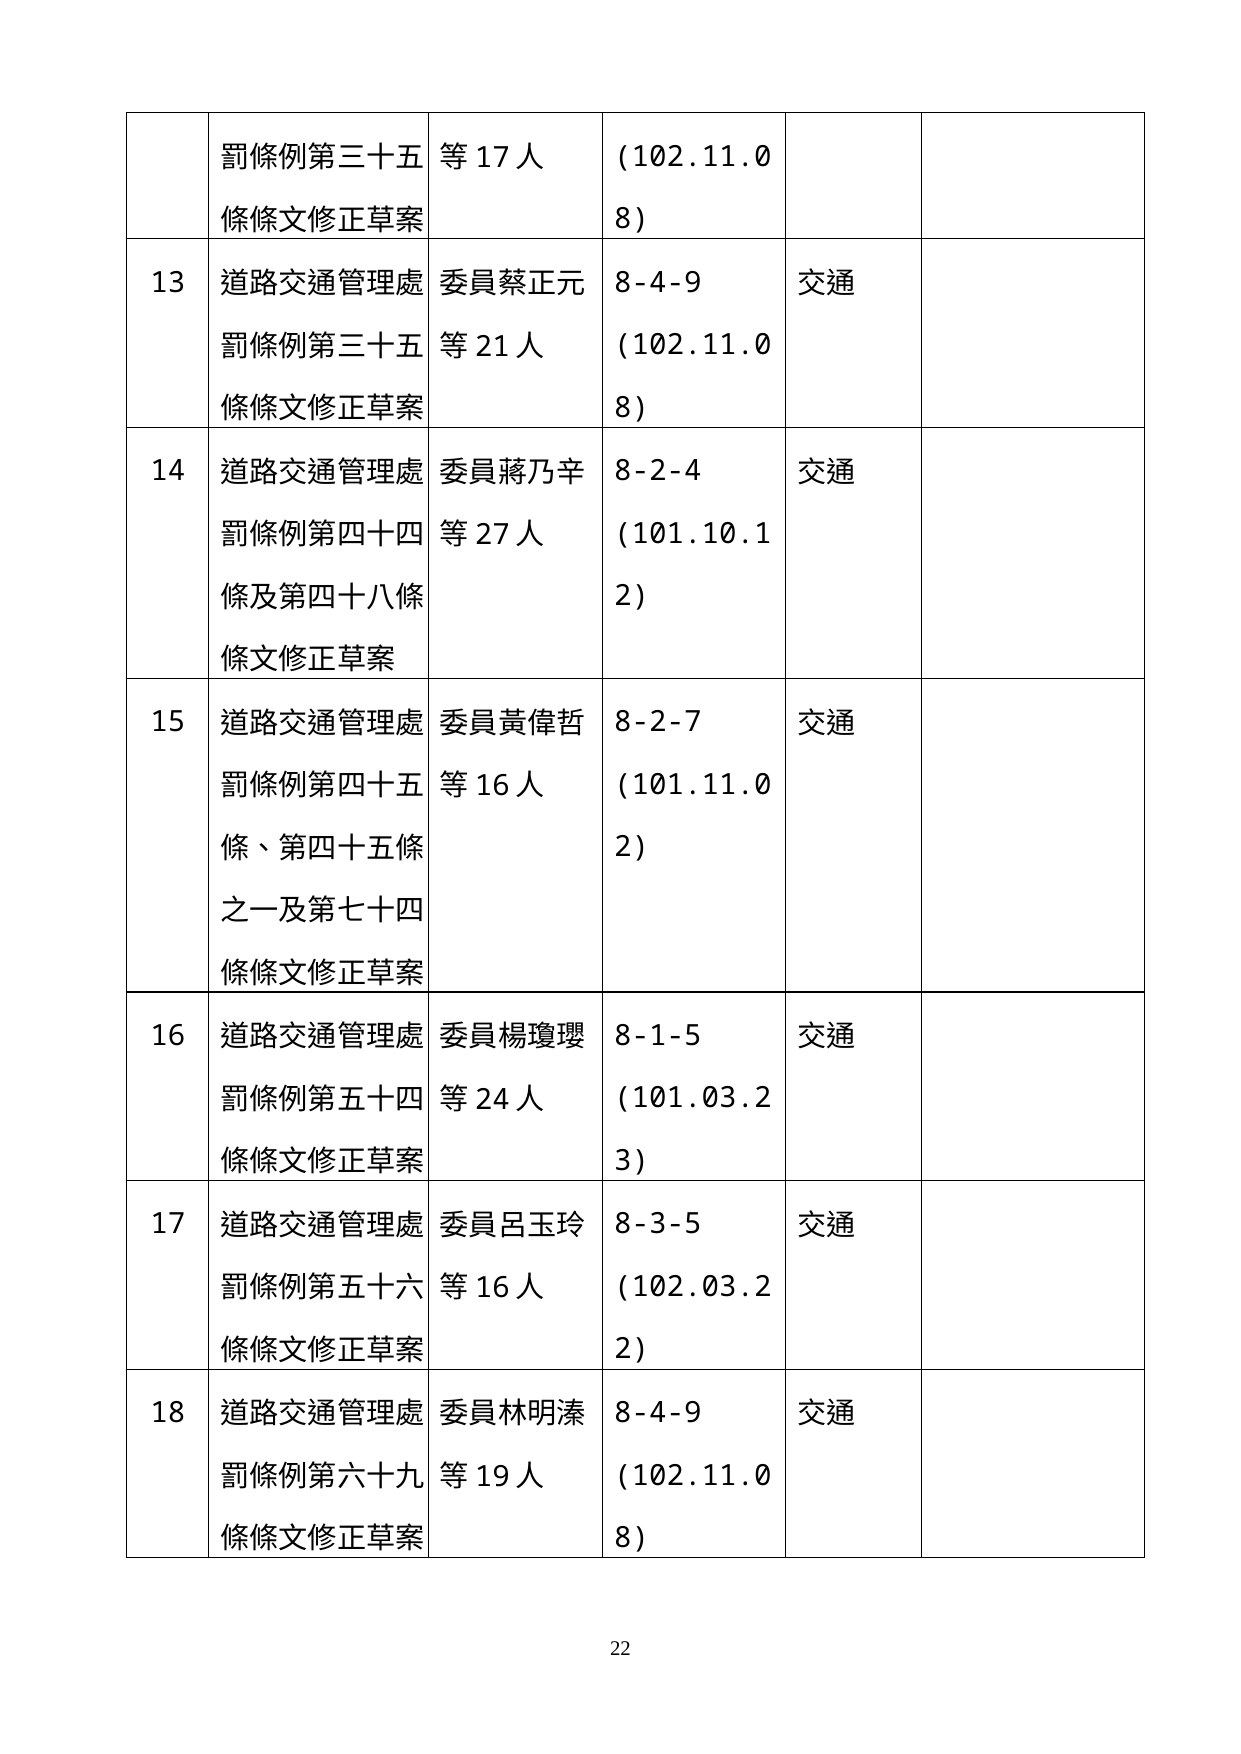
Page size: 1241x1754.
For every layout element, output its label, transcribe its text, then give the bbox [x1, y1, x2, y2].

table_cell [922, 679, 1144, 991]
table_cell 委員林明溱等19人 [429, 1370, 602, 1557]
table_cell 道路交通管理處罰條例第五十四條條文修正草案 [209, 993, 428, 1180]
table_cell 交通 [786, 993, 921, 1180]
table_cell 罰條例第三十五條條文修正草案 [209, 113, 428, 238]
table_cell [786, 113, 921, 238]
table_cell 交通 [786, 1181, 921, 1368]
table_cell [922, 1370, 1144, 1557]
table_cell 8-1-5 (101.03.23) [603, 993, 785, 1180]
table_cell 等17人 [429, 113, 602, 238]
table_cell [922, 113, 1144, 238]
table_cell [127, 113, 208, 238]
table_cell [922, 239, 1144, 427]
table_cell 14 [127, 428, 208, 678]
table_cell 委員黃偉哲等16人 [429, 679, 602, 991]
table_cell 8-3-5 (102.03.22) [603, 1181, 785, 1368]
table_cell 18 [127, 1370, 208, 1557]
table_cell [922, 428, 1144, 678]
table_cell 13 [127, 239, 208, 427]
table_cell [922, 993, 1144, 1180]
table_cell 交通 [786, 239, 921, 427]
table_cell 道路交通管理處罰條例第五十六條條文修正草案 [209, 1181, 428, 1368]
table_cell 交通 [786, 428, 921, 678]
table_cell 交通 [786, 679, 921, 991]
table_cell 15 [127, 679, 208, 991]
table_cell 17 [127, 1181, 208, 1368]
table_cell 道路交通管理處罰條例第四十四條及第四十八條條文修正草案 [209, 428, 428, 678]
table_cell 道路交通管理處罰條例第四十五條、第四十五條之一及第七十四條條文修正草案 [209, 679, 428, 991]
table_cell 委員楊瓊瓔等24人 [429, 993, 602, 1180]
table_cell 16 [127, 993, 208, 1180]
table_cell 委員蔣乃辛等27人 [429, 428, 602, 678]
table_cell 委員呂玉玲等16人 [429, 1181, 602, 1368]
table_cell (102.11.08) [603, 113, 785, 238]
table_cell 委員蔡正元等21人 [429, 239, 602, 427]
table_cell 8-4-9 (102.11.08) [603, 1370, 785, 1557]
table_cell 8-4-9 (102.11.08) [603, 239, 785, 427]
table_cell 道路交通管理處罰條例第六十九條條文修正草案 [209, 1370, 428, 1557]
table_cell 8-2-4 (101.10.12) [603, 428, 785, 678]
table_cell 8-2-7 (101.11.02) [603, 679, 785, 991]
table_cell [922, 1181, 1144, 1368]
table_cell 交通 [786, 1370, 921, 1557]
table_cell 道路交通管理處罰條例第三十五條條文修正草案 [209, 239, 428, 427]
